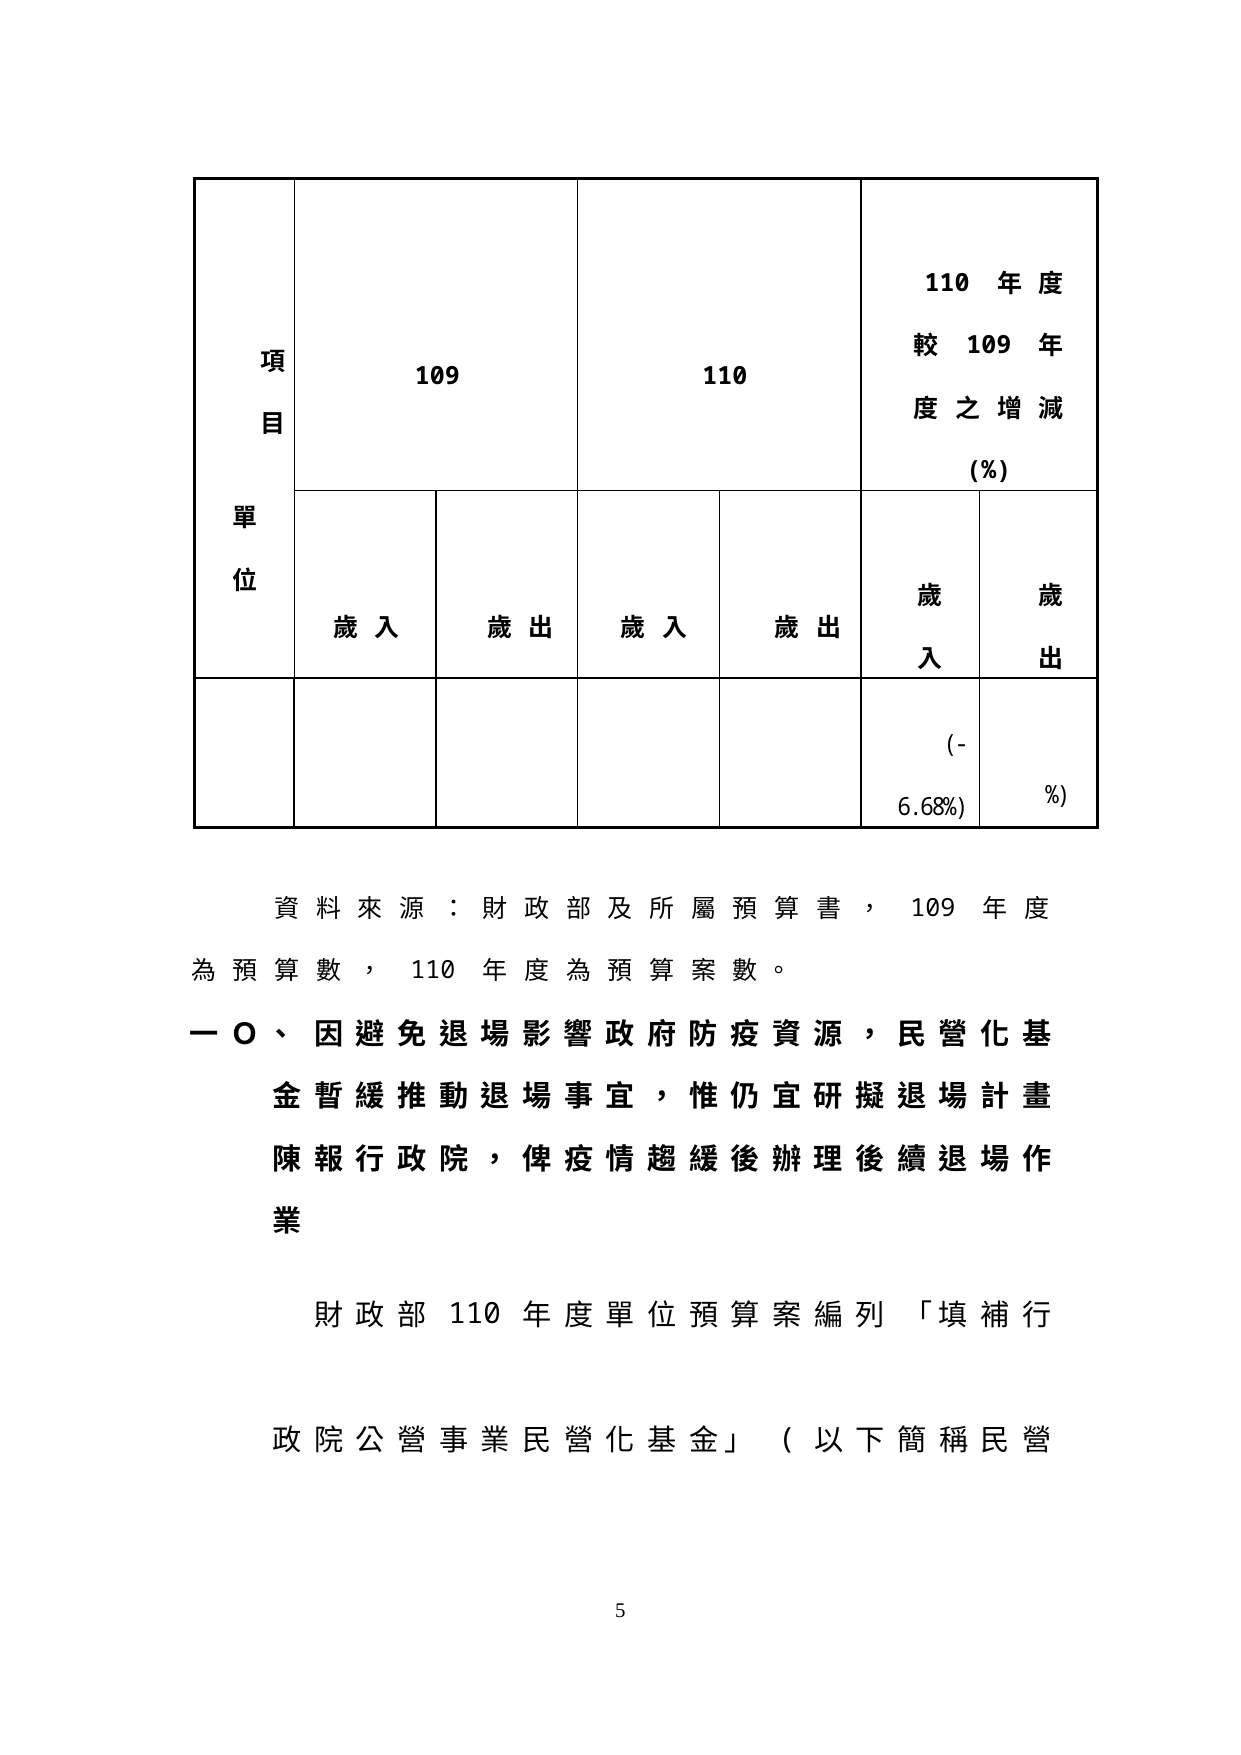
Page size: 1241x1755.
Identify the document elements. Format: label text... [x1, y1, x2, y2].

table_cell 歲入 [862, 491, 979, 677]
table_cell %) [980, 679, 1096, 826]
table_cell [720, 679, 860, 826]
text 資料來源：財政部及所屬預算書，109年度為預算數，110年度為預算案數。 [109, 865, 1087, 990]
text 一Ｏ、因避免退場影響政府防疫資源，民營化基金暫緩推動退場事宜，惟仍宜研擬退場計畫陳報行政院，俾疫情趨緩後辦理後續退場作業 [183, 990, 1058, 1240]
table_cell [578, 679, 719, 826]
table_header 109 [295, 180, 577, 490]
table_header 110年度較109年度之增減(%) [862, 180, 1096, 490]
table_header 項目 單位 [196, 180, 294, 677]
table_cell 歲出 [980, 491, 1096, 677]
text 財政部110年度單位預算案編列「填補行政院公營事業民營化基金」(以下簡稱民營化基金)獎補助費88億元，較109年度預算增加2億2,260萬7千元，係補助該基金所需支應公營事業移轉民營時，政府應負擔之加發6個月薪給、補償各項損失與支應民營化前退休人員退休撫卹給付及三節慰問金、早期退休人員生活困難特別照護金等經費；惟該基金成立以來連年短絀，近年更因釋股預算無法執行，遂仰賴財政部編列經費挹注。茲說明如下： [242, 1240, 1058, 1490]
table_cell 歲出 [437, 491, 577, 677]
table_cell [295, 679, 435, 826]
table_header 110 [578, 180, 860, 490]
table_cell (-6.68%) [862, 679, 979, 826]
table_cell 歲入 [578, 491, 719, 677]
table_cell 歲出 [720, 491, 860, 677]
table_cell [196, 679, 293, 826]
table_cell 歲入 [295, 491, 435, 677]
table_cell [437, 679, 577, 826]
